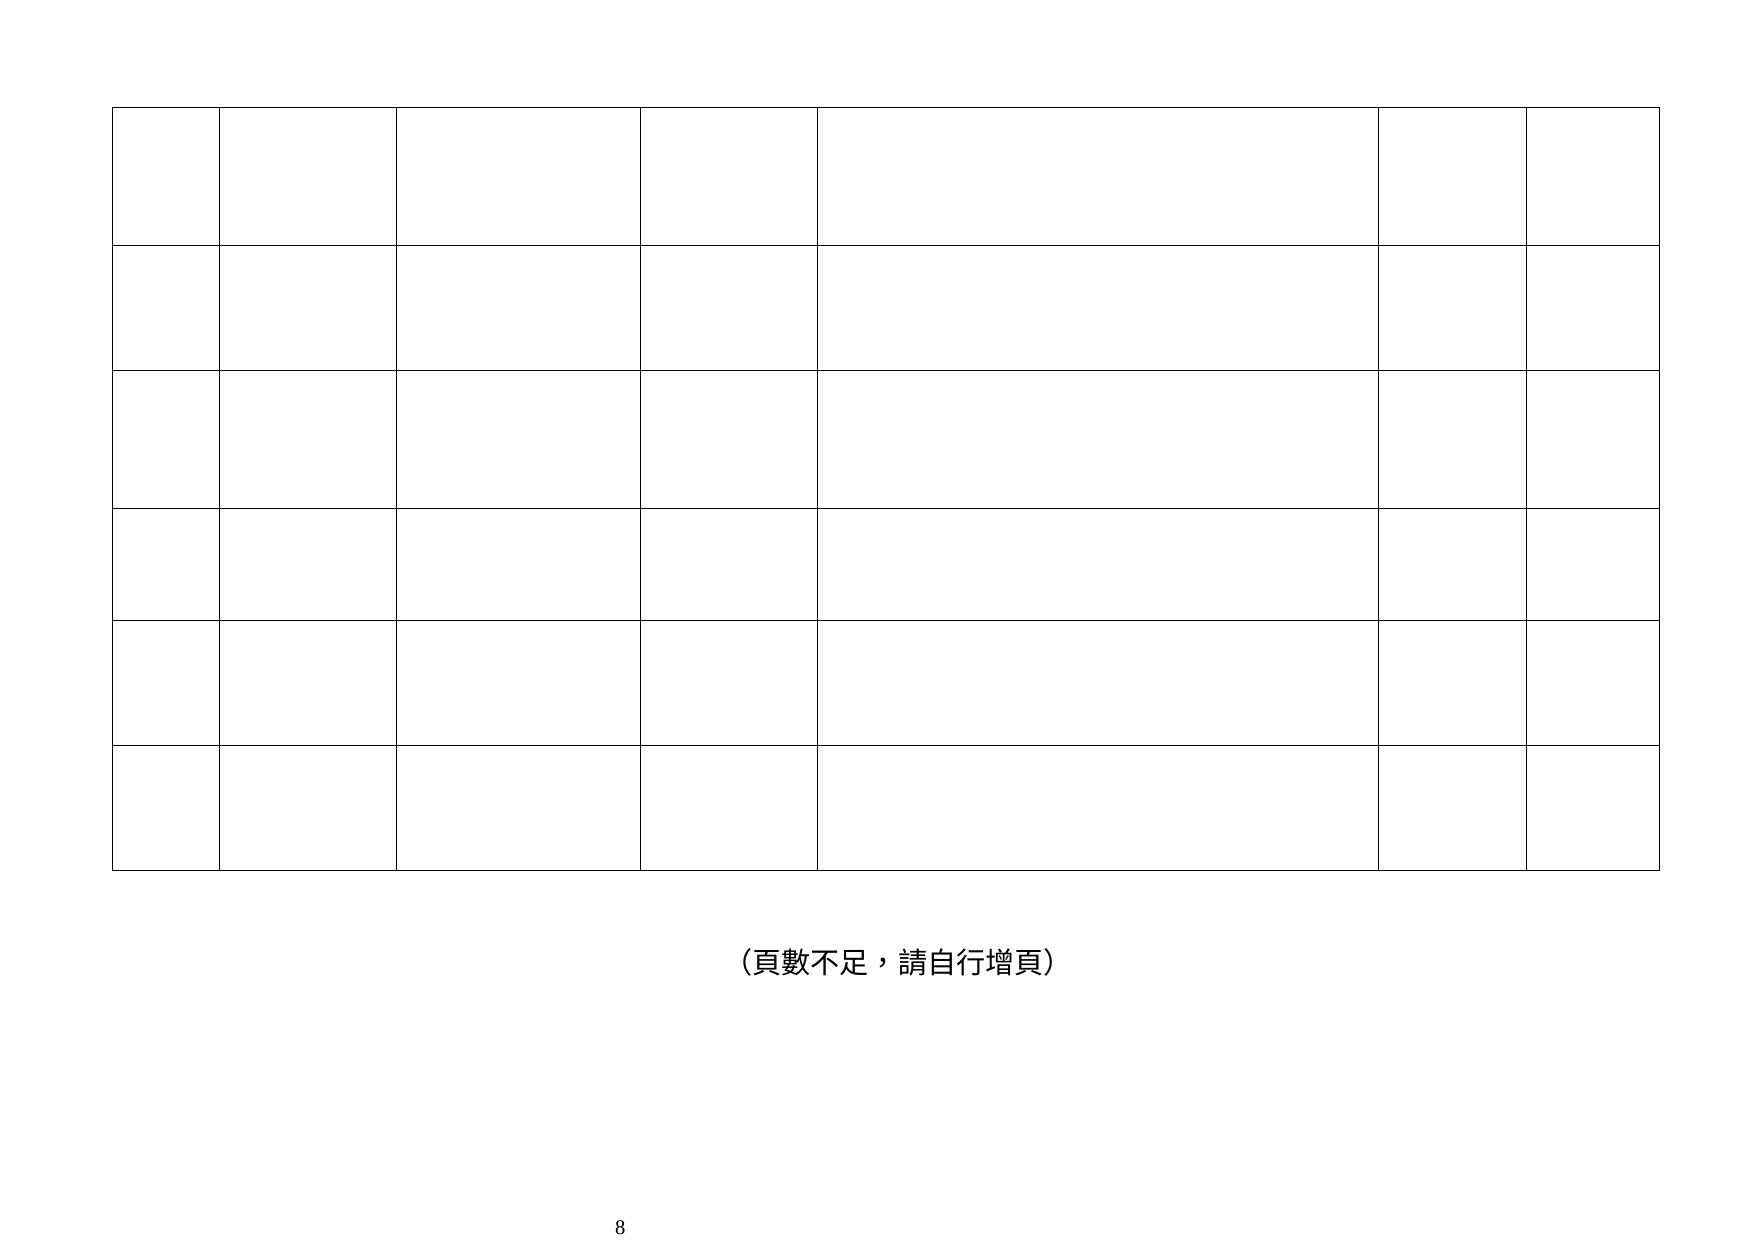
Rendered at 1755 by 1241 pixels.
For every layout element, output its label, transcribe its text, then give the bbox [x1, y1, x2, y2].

table_cell [397, 509, 640, 620]
table_cell [1379, 509, 1526, 620]
table_cell [641, 621, 817, 745]
table_cell [818, 108, 1378, 245]
table_cell [113, 246, 219, 370]
table_cell [113, 371, 219, 508]
table_cell [641, 246, 817, 370]
table_cell [1527, 746, 1659, 870]
table_cell [113, 509, 219, 620]
table_cell [220, 621, 396, 745]
table_cell [641, 371, 817, 508]
table_cell [1379, 108, 1526, 245]
table_cell [818, 509, 1378, 620]
table_cell [1379, 621, 1526, 745]
table_cell [220, 108, 396, 245]
table_cell [397, 246, 640, 370]
table_cell [113, 108, 219, 245]
table_cell [397, 621, 640, 745]
table_cell [1379, 371, 1526, 508]
table_cell [397, 746, 640, 870]
table_cell [220, 746, 396, 870]
table_cell [220, 509, 396, 620]
table_cell [1379, 746, 1526, 870]
table_cell [113, 621, 219, 745]
table_cell [397, 108, 640, 245]
table_cell [1527, 108, 1659, 245]
table_cell [641, 108, 817, 245]
table_cell [220, 371, 396, 508]
table_cell [641, 746, 817, 870]
text （頁數不足，請自行增頁） [112, 919, 1625, 982]
table_cell [818, 621, 1378, 745]
table_cell [1527, 509, 1659, 620]
table_cell [641, 509, 817, 620]
table_cell [220, 246, 396, 370]
table_cell [397, 371, 640, 508]
table_cell [1527, 371, 1659, 508]
table_cell [818, 246, 1378, 370]
table_cell [818, 746, 1378, 870]
table_cell [818, 371, 1378, 508]
table_cell [113, 746, 219, 870]
table_cell [1527, 621, 1659, 745]
table_cell [1527, 246, 1659, 370]
table_cell [1379, 246, 1526, 370]
